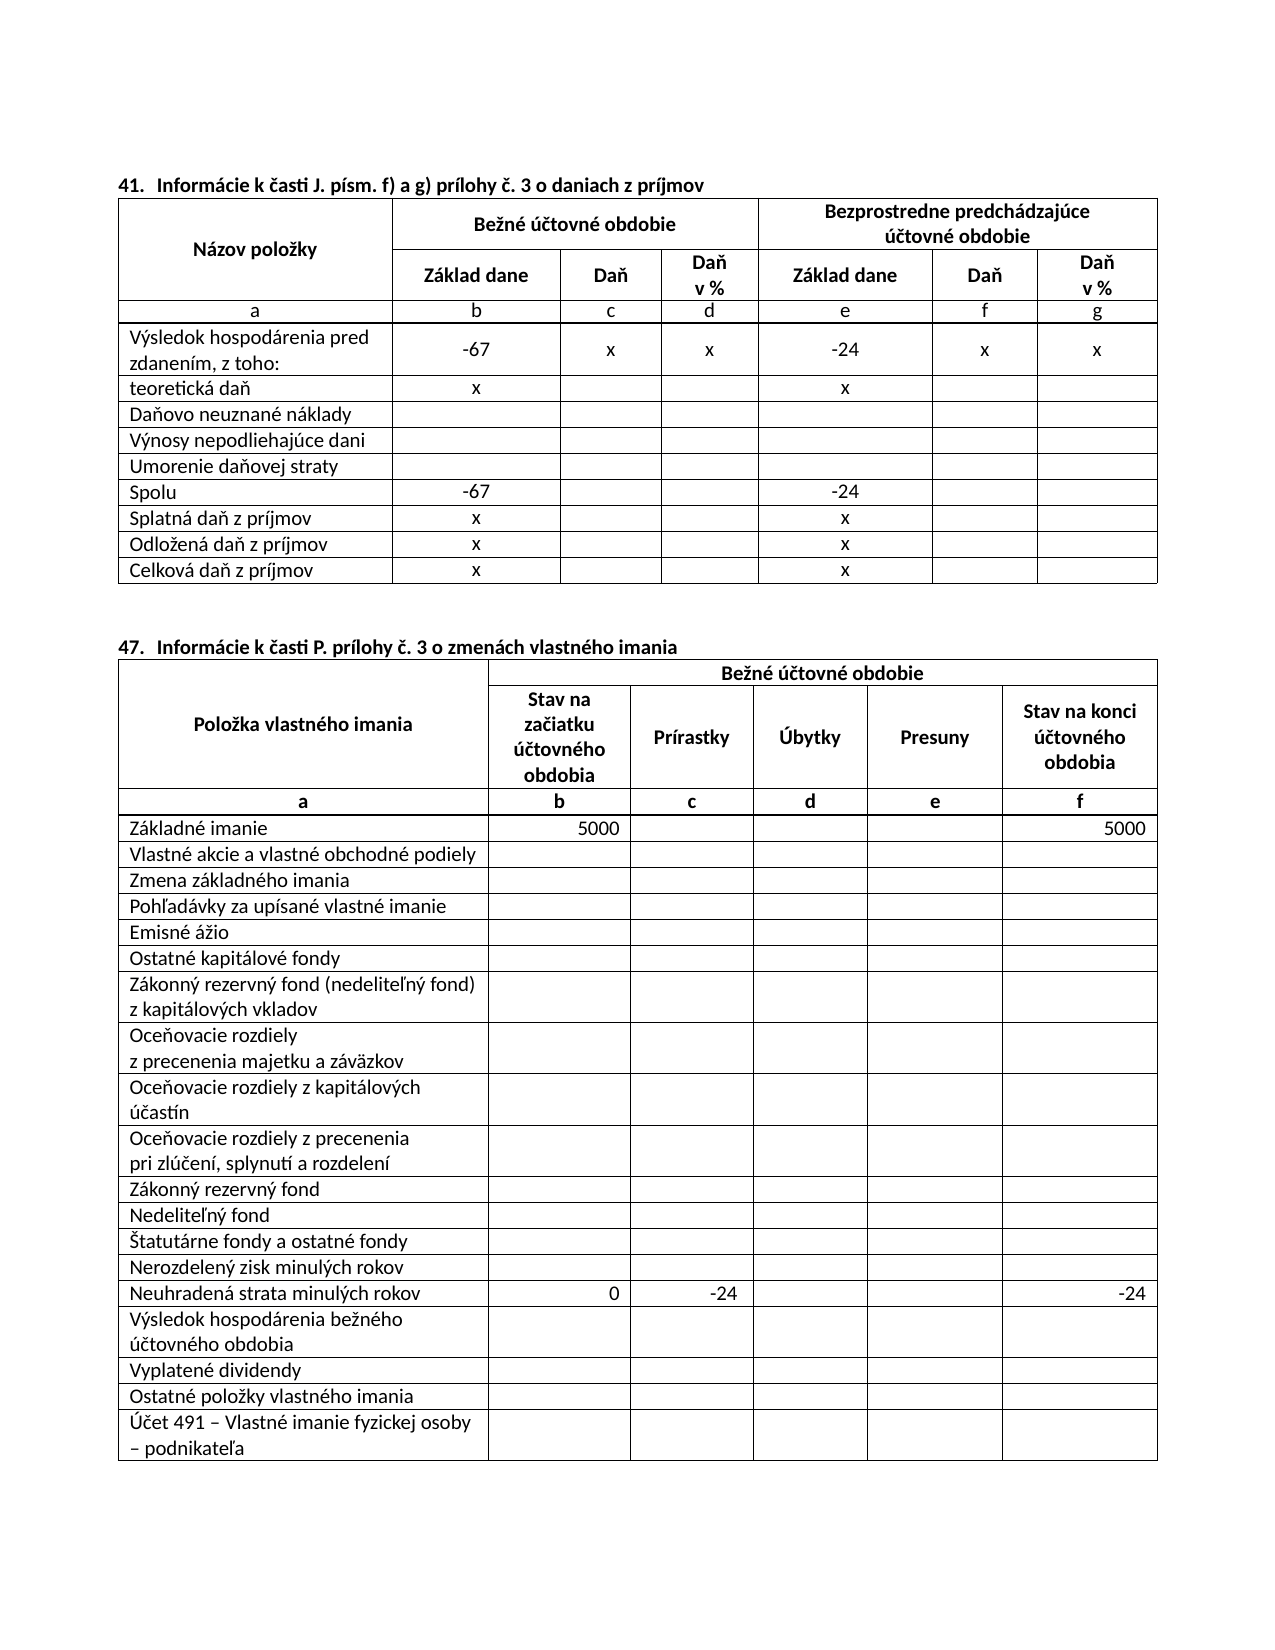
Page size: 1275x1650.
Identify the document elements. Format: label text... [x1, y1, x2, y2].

table_cell [662, 532, 758, 557]
table_cell [631, 1177, 753, 1202]
table_cell [561, 454, 661, 479]
table_cell [1003, 1203, 1157, 1228]
table_cell [489, 920, 630, 945]
table_cell [631, 1410, 753, 1460]
table_cell x [393, 558, 560, 583]
table_cell 5000 [1003, 816, 1157, 841]
table_cell [631, 842, 753, 867]
table_cell [662, 402, 758, 427]
table_cell c [631, 789, 753, 813]
table_cell x [759, 532, 932, 557]
table_cell Nedeliteľný fond [119, 1203, 488, 1228]
table_cell [1003, 1384, 1157, 1409]
table_cell x [393, 532, 560, 557]
table_cell [1003, 842, 1157, 867]
table_cell [868, 1255, 1002, 1280]
table_cell Základ dane [393, 250, 560, 300]
table_cell [662, 428, 758, 453]
table_cell [631, 1358, 753, 1383]
table_cell -67 [393, 324, 560, 375]
table_cell [868, 1203, 1002, 1228]
table_cell [754, 842, 867, 867]
table_cell [1003, 1255, 1157, 1280]
table_cell [631, 946, 753, 971]
table_cell Ostatné položky vlastného imania [119, 1384, 488, 1409]
table_cell [489, 1074, 630, 1125]
table_cell [868, 1410, 1002, 1460]
table_cell Oceňovacie rozdiely z kapitálových účastín [119, 1074, 488, 1125]
table_cell x [561, 324, 661, 375]
table_cell [1003, 1358, 1157, 1383]
table_cell [754, 1126, 867, 1176]
table_cell [868, 868, 1002, 893]
table_cell Stav na konci účtovného obdobia [1003, 686, 1157, 787]
table_cell Základné imanie [119, 816, 488, 841]
table_cell -67 [393, 480, 560, 505]
table_cell Výsledok hospodárenia pred zdanením, z toho: [119, 324, 392, 375]
table_cell f [1003, 789, 1157, 813]
table_cell teoretická daň [119, 376, 392, 401]
table_cell Stav na začiatku účtovného obdobia [489, 686, 630, 787]
table_cell [631, 1074, 753, 1125]
table_cell [1003, 1074, 1157, 1125]
table_cell [489, 1023, 630, 1073]
table_cell [1003, 1229, 1157, 1254]
table_cell [868, 1281, 1002, 1306]
table_cell [759, 454, 932, 479]
table_cell [489, 1255, 630, 1280]
table_cell [933, 480, 1037, 505]
table_cell e [868, 789, 1002, 813]
table_cell -24 [759, 480, 932, 505]
table_cell Celková daň z príjmov [119, 558, 392, 583]
table_cell -24 [759, 324, 932, 375]
table_cell [933, 454, 1037, 479]
table_cell [631, 1307, 753, 1357]
table_cell [754, 1410, 867, 1460]
table_cell [933, 506, 1037, 531]
table_cell a [119, 301, 392, 322]
table_cell Oceňovacie rozdiely z precenenia majetku a záväzkov [119, 1023, 488, 1073]
table_cell [754, 1074, 867, 1125]
table_cell [868, 842, 1002, 867]
table_cell x [393, 506, 560, 531]
table_cell [754, 1023, 867, 1073]
table_cell [933, 402, 1037, 427]
table_cell [1038, 376, 1157, 401]
table_cell [754, 1203, 867, 1228]
table_cell [1003, 1410, 1157, 1460]
table_cell [662, 480, 758, 505]
table_cell [631, 868, 753, 893]
text 41. Informácie k časti J. písm. f) a g) prílohy č. 3 o daniach z príjmov [118, 172, 1157, 198]
table_cell d [662, 301, 758, 322]
table_cell [489, 1307, 630, 1357]
text 47. Informácie k časti P. prílohy č. 3 o zmenách vlastného imania [118, 634, 1157, 659]
table_cell [489, 894, 630, 919]
table_cell Výsledok hospodárenia bežného účtovného obdobia [119, 1307, 488, 1357]
table_header Názov položky [119, 199, 392, 300]
table_cell Oceňovacie rozdiely z precenenia pri zlúčení, splynutí a rozdelení [119, 1126, 488, 1176]
table_cell [1003, 1177, 1157, 1202]
table_cell Daň [561, 250, 661, 300]
table_cell b [489, 789, 630, 813]
table_cell [662, 558, 758, 583]
table_cell Výnosy nepodliehajúce dani [119, 428, 392, 453]
table_cell f [933, 301, 1037, 322]
table_cell Vyplatené dividendy [119, 1358, 488, 1383]
table_cell Zákonný rezervný fond (nedeliteľný fond) z kapitálových vkladov [119, 972, 488, 1022]
table_cell [933, 558, 1037, 583]
table_cell [754, 868, 867, 893]
table_cell [754, 894, 867, 919]
table_cell -24 [1003, 1281, 1157, 1306]
table_cell [489, 1358, 630, 1383]
table_cell Odložená daň z príjmov [119, 532, 392, 557]
table_cell [489, 1177, 630, 1202]
table_cell Účet 491 – Vlastné imanie fyzickej osoby – podnikateľa [119, 1410, 488, 1460]
table_cell [868, 972, 1002, 1022]
table_cell [662, 376, 758, 401]
table_header Bežné účtovné obdobie [489, 660, 1157, 685]
table_cell [759, 402, 932, 427]
table_cell Úbytky [754, 686, 867, 787]
table_cell [393, 428, 560, 453]
table_cell Spolu [119, 480, 392, 505]
table_cell [393, 402, 560, 427]
table_cell [631, 1229, 753, 1254]
table_cell Daň [933, 250, 1037, 300]
table_cell Emisné ážio [119, 920, 488, 945]
table_cell 0 [489, 1281, 630, 1306]
table_cell [631, 972, 753, 1022]
table_cell x [933, 324, 1037, 375]
table_cell [489, 972, 630, 1022]
table_cell [631, 1384, 753, 1409]
table_cell [489, 1126, 630, 1176]
table_cell [662, 454, 758, 479]
table_cell [489, 868, 630, 893]
table_cell Nerozdelený zisk minulých rokov [119, 1255, 488, 1280]
table_cell [868, 920, 1002, 945]
table_cell [1038, 402, 1157, 427]
table_cell [754, 1255, 867, 1280]
table_cell [1038, 454, 1157, 479]
table_cell a [119, 789, 488, 813]
table_cell [1003, 868, 1157, 893]
table_cell c [561, 301, 661, 322]
table_cell [631, 920, 753, 945]
table_cell Daň v % [1038, 250, 1157, 300]
table_cell [489, 1229, 630, 1254]
table_cell Presuny [868, 686, 1002, 787]
table_cell [754, 1358, 867, 1383]
table_cell [868, 1384, 1002, 1409]
table_cell Vlastné akcie a vlastné obchodné podiely [119, 842, 488, 867]
table_cell [561, 506, 661, 531]
table_cell Daňovo neuznané náklady [119, 402, 392, 427]
table_cell x [759, 376, 932, 401]
table_header Bezprostredne predchádzajúce účtovné obdobie [759, 199, 1157, 249]
table_cell b [393, 301, 560, 322]
table_cell [1003, 894, 1157, 919]
table_cell [1038, 480, 1157, 505]
table_cell [489, 946, 630, 971]
table_cell [933, 428, 1037, 453]
table_cell Zákonný rezervný fond [119, 1177, 488, 1202]
table_cell [868, 1074, 1002, 1125]
table_cell [631, 1023, 753, 1073]
table_cell [868, 1307, 1002, 1357]
table_cell -24 [631, 1281, 753, 1306]
table_cell [754, 920, 867, 945]
table_cell [754, 1307, 867, 1357]
table_cell x [662, 324, 758, 375]
table_cell [868, 1229, 1002, 1254]
table_cell [754, 816, 867, 841]
table_cell [933, 376, 1037, 401]
table_cell Pohľadávky za upísané vlastné imanie [119, 894, 488, 919]
table_cell [868, 816, 1002, 841]
table_cell [561, 532, 661, 557]
table_cell e [759, 301, 932, 322]
table_cell 5000 [489, 816, 630, 841]
table_cell Umorenie daňovej straty [119, 454, 392, 479]
table_cell Splatná daň z príjmov [119, 506, 392, 531]
table_cell [1003, 1307, 1157, 1357]
table_cell [631, 1255, 753, 1280]
table_cell [754, 972, 867, 1022]
table_cell [561, 428, 661, 453]
table_cell [489, 1410, 630, 1460]
table_cell [631, 816, 753, 841]
table_cell [561, 558, 661, 583]
table_cell x [759, 506, 932, 531]
table_cell [868, 1023, 1002, 1073]
table_header Bežné účtovné obdobie [393, 199, 758, 249]
table_cell [754, 1281, 867, 1306]
table_cell [489, 842, 630, 867]
table_cell Zmena základného imania [119, 868, 488, 893]
table_cell [561, 402, 661, 427]
table_cell [1003, 920, 1157, 945]
table_cell d [754, 789, 867, 813]
table_cell [561, 376, 661, 401]
table_cell [868, 1126, 1002, 1176]
table_cell [631, 894, 753, 919]
table_cell x [393, 376, 560, 401]
table_cell [868, 894, 1002, 919]
table_cell [933, 532, 1037, 557]
table_cell Prírastky [631, 686, 753, 787]
table_cell [754, 1177, 867, 1202]
table_cell [1003, 972, 1157, 1022]
table_cell [868, 1358, 1002, 1383]
table_cell Ostatné kapitálové fondy [119, 946, 488, 971]
table_cell [1003, 1023, 1157, 1073]
table_cell [754, 1384, 867, 1409]
table_cell [631, 1126, 753, 1176]
table_cell [662, 506, 758, 531]
table_cell [1038, 506, 1157, 531]
table_cell [754, 1229, 867, 1254]
table_cell [868, 1177, 1002, 1202]
table_cell x [1038, 324, 1157, 375]
table_cell Štatutárne fondy a ostatné fondy [119, 1229, 488, 1254]
table_cell [631, 1203, 753, 1228]
table_cell [1003, 1126, 1157, 1176]
table_cell [1038, 428, 1157, 453]
table_cell [759, 428, 932, 453]
table_cell g [1038, 301, 1157, 322]
table_cell [561, 480, 661, 505]
table_cell [393, 454, 560, 479]
table_cell [489, 1384, 630, 1409]
table_cell Daň v % [662, 250, 758, 300]
table_header Položka vlastného imania [119, 660, 488, 787]
table_cell [1038, 532, 1157, 557]
table_cell Základ dane [759, 250, 932, 300]
table_cell [1003, 946, 1157, 971]
table_cell [1038, 558, 1157, 583]
table_cell Neuhradená strata minulých rokov [119, 1281, 488, 1306]
table_cell [489, 1203, 630, 1228]
table_cell x [759, 558, 932, 583]
table_cell [868, 946, 1002, 971]
table_cell [754, 946, 867, 971]
